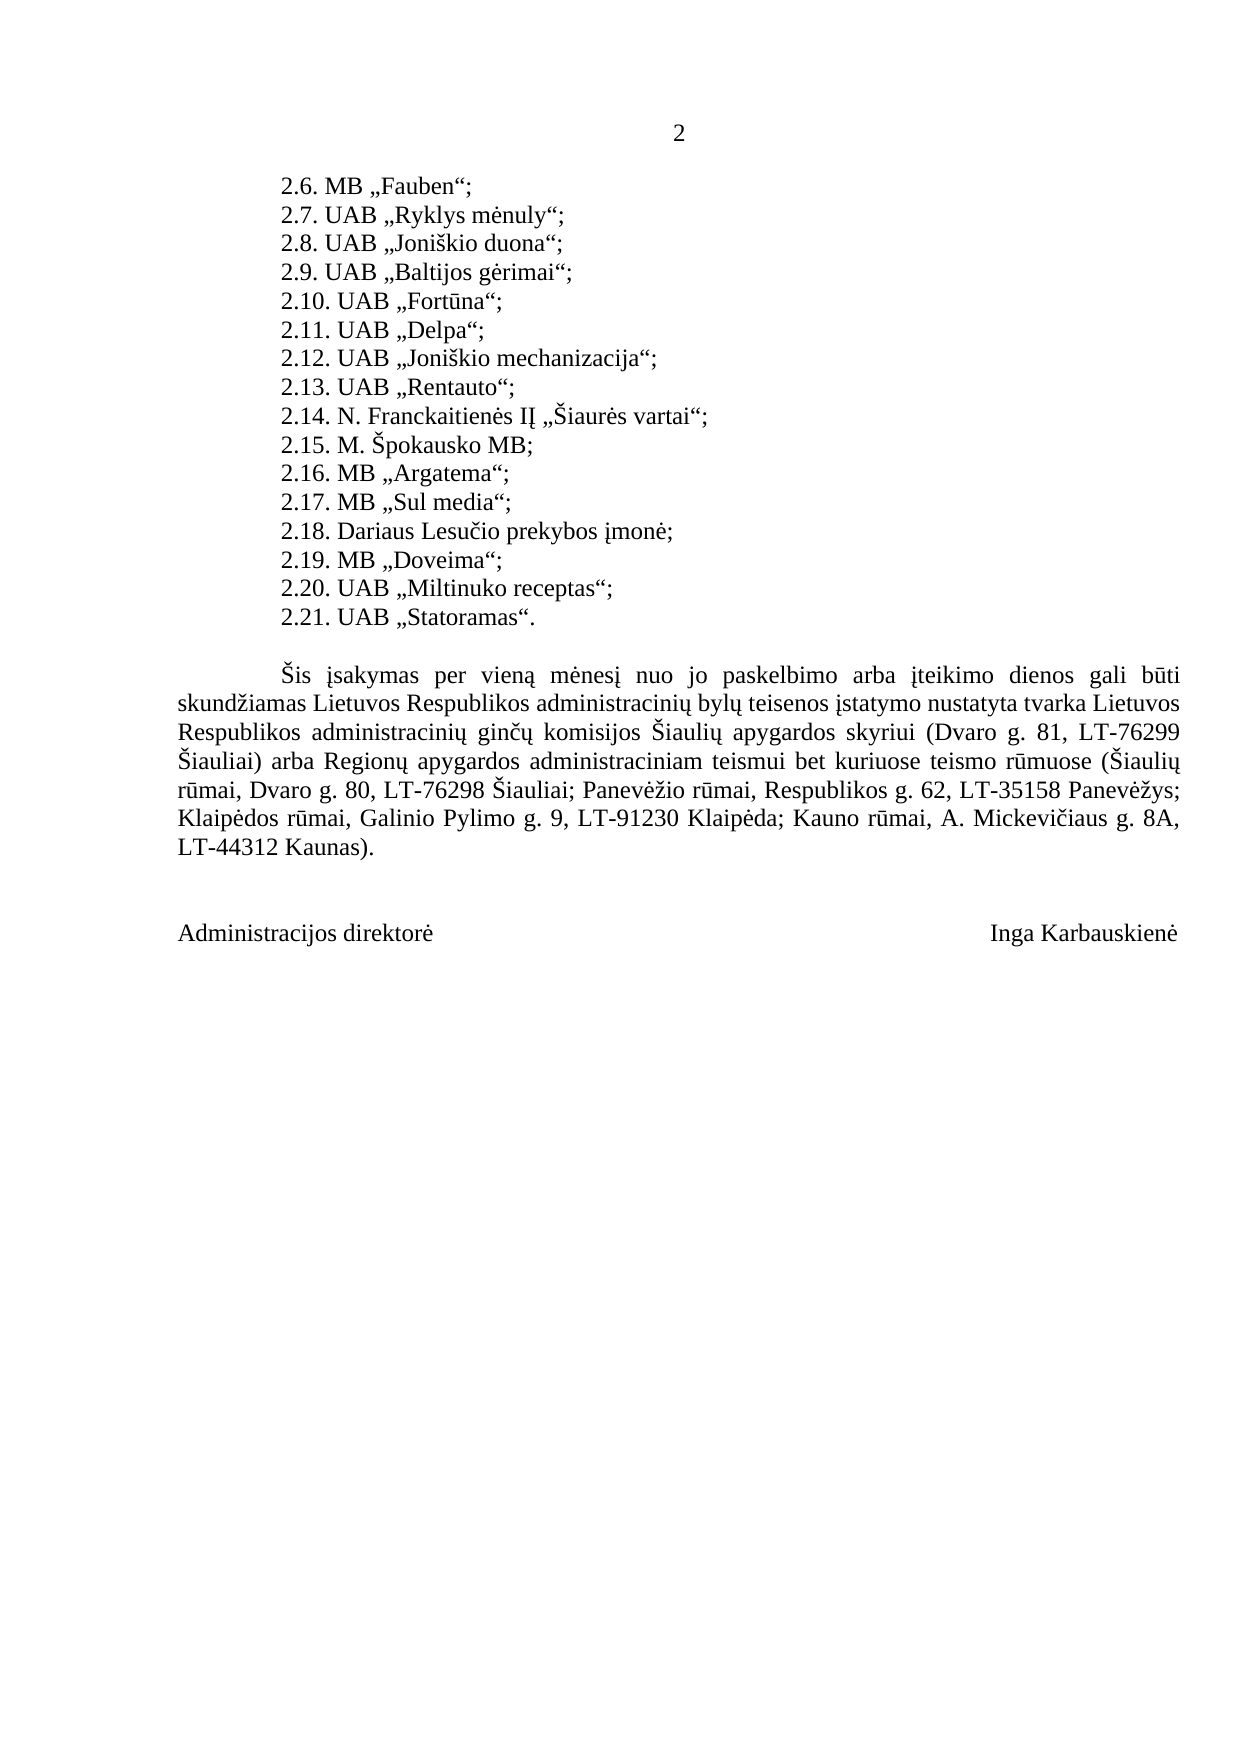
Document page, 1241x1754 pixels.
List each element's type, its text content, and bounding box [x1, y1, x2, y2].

text Administracijos direktorė Inga Karbauskienė [177, 918, 1181, 947]
text 2.21. UAB „Statoramas“. [177, 602, 1181, 631]
text 2.14. N. Franckaitienės IĮ „Šiaurės vartai“; [177, 401, 1181, 430]
text 2.7. UAB „Ryklys mėnuly“; [177, 200, 1181, 228]
table_header [258, 631, 1181, 660]
text 2.19. MB „Doveima“; [177, 545, 1181, 573]
text 2.6. MB „Fauben“; [177, 171, 1181, 200]
text 2.15. M. Špokausko MB; [177, 430, 1181, 458]
text 2.9. UAB „Baltijos gėrimai“; [177, 257, 1181, 286]
text 2.18. Dariaus Lesučio prekybos įmonė; [177, 516, 1181, 545]
text 2.12. UAB „Joniškio mechanizacija“; [177, 343, 1181, 372]
text 2.16. MB „Argatema“; [177, 458, 1181, 487]
text 2.20. UAB „Miltinuko receptas“; [177, 573, 1181, 602]
text 2.13. UAB „Rentauto“; [177, 372, 1181, 401]
text 2.10. UAB „Fortūna“; [177, 286, 1181, 315]
text 2.11. UAB „Delpa“; [177, 315, 1181, 343]
text 2.8. UAB „Joniškio duona“; [177, 228, 1181, 257]
text Šis įsakymas per vieną mėnesį nuo jo paskelbimo arba įteikimo dienos gali būti skundžiamas Lietuvos Respublikos administracinių bylų teisenos įstatymo nustatyta tvarka Lietuvos Respublikos administracinių ginčų komisijos Šiaulių apygardos skyriui (Dvaro g. 81, LT-76299 Šiauliai) arba Regionų apygardos administraciniam teismui bet kuriuose teismo rūmuose (Šiaulių rūmai, Dvaro g. 80, LT-76298 Šiauliai; Panevėžio rūmai, Respublikos g. 62, LT-35158 Panevėžys; Klaipėdos rūmai, Galinio Pylimo g. 9, LT-91230 Klaipėda; Kauno rūmai, A. Mickevičiaus g. 8A, LT-44312 Kaunas). [177, 660, 1181, 861]
text 2.17. MB „Sul media“; [177, 487, 1181, 516]
